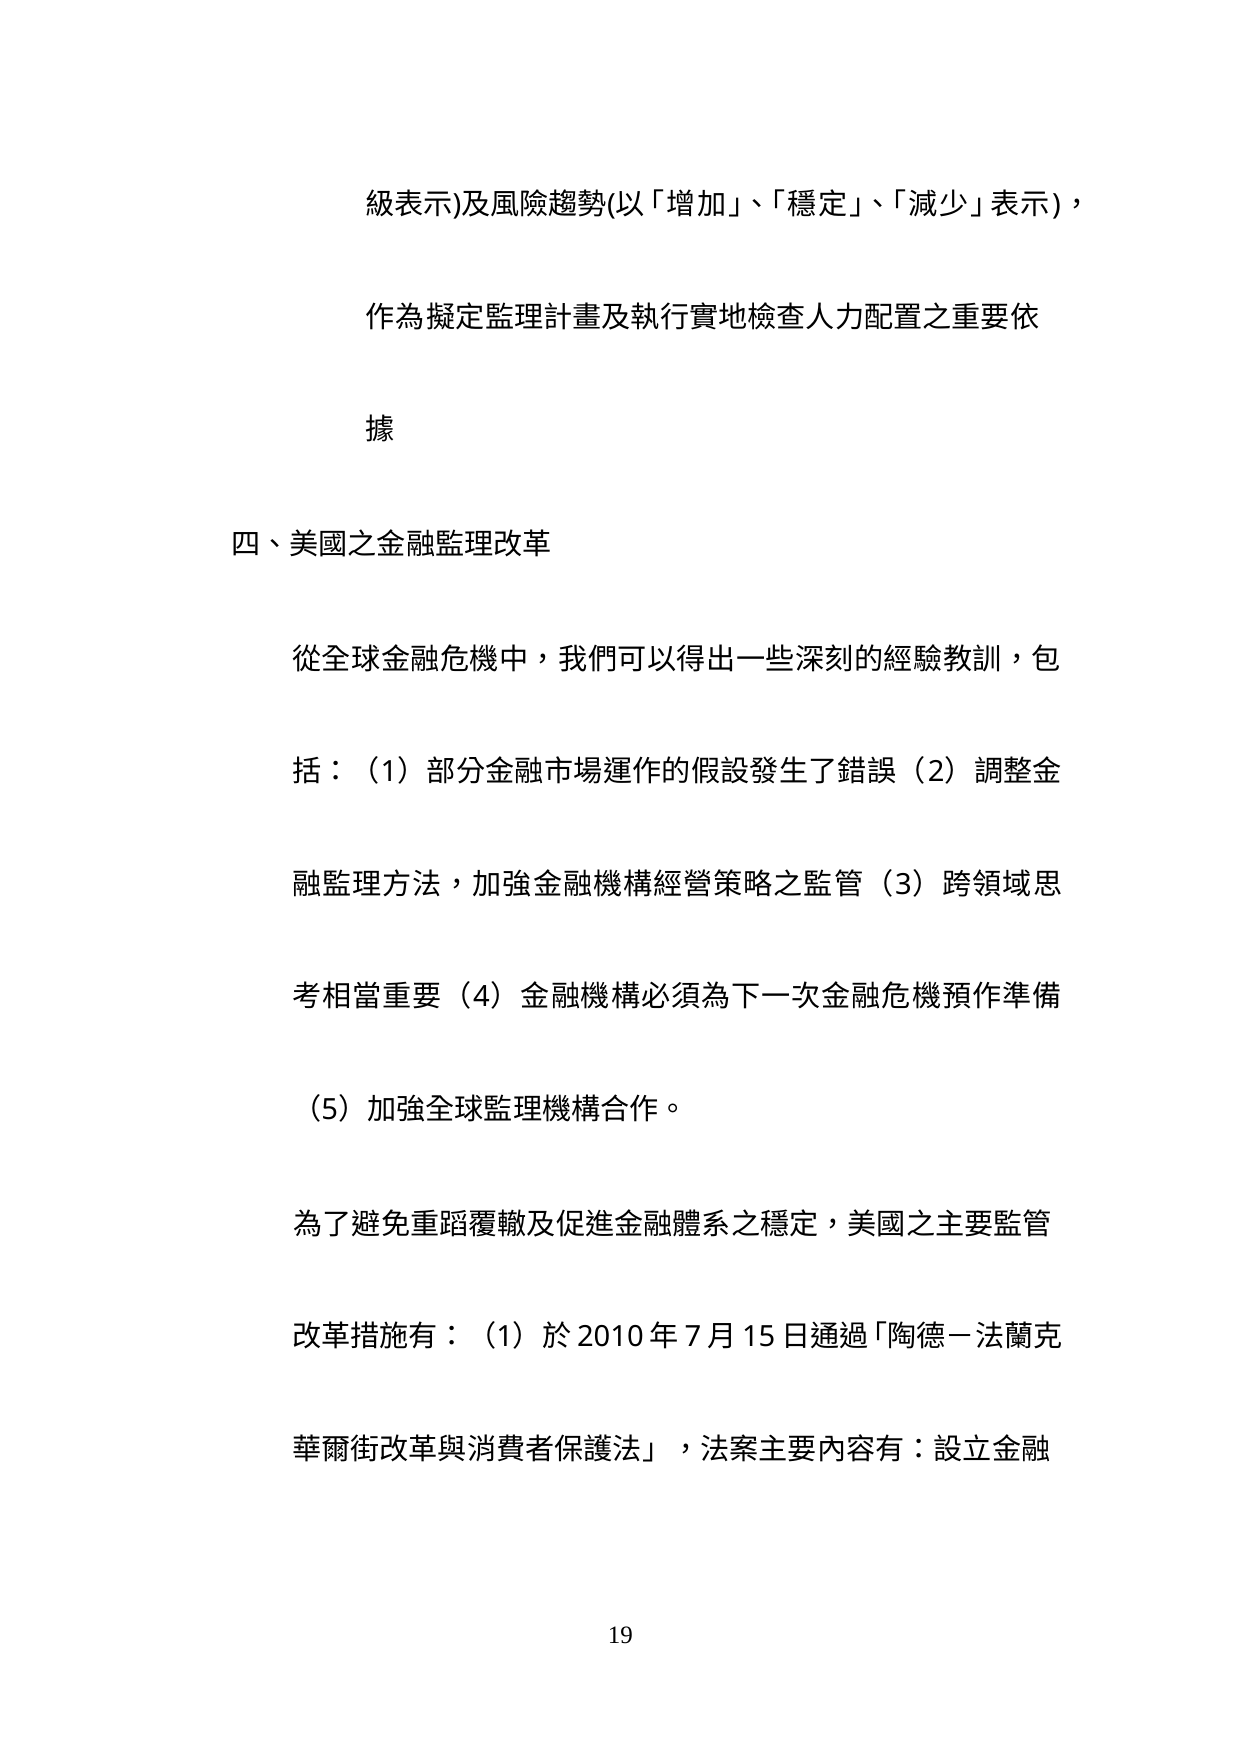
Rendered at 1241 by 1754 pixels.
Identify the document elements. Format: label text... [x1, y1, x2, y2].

text 綜合各項業務之評估結果，給予該金融機構整體風險綜合評等(「高」、「顯注」、「中」、「有限」或「低」五等級表示)及風險趨勢(以「增加」、「穩定」、「減少」表示)，作為擬定監理計畫及執行實地檢查人力配置之重要依據 [365, 164, 1062, 464]
text 為了避免重蹈覆轍及促進金融體系之穩定，美國之主要監管改革措施有：（1）於2010年7月15日通過「陶德－法蘭克華爾街改革與消費者保護法」，法案主要內容有：設立金融 [292, 1184, 1062, 1484]
text 從全球金融危機中，我們可以得出一些深刻的經驗教訓，包括：（1）部分金融市場運作的假設發生了錯誤（2）調整金融監理方法，加強金融機構經營策略之監管（3）跨領域思考相當重要（4）金融機構必須為下一次金融危機預作準備（5）加強全球監理機構合作。 [292, 619, 1062, 1144]
text 四、美國之金融監理改革 [231, 504, 1062, 579]
